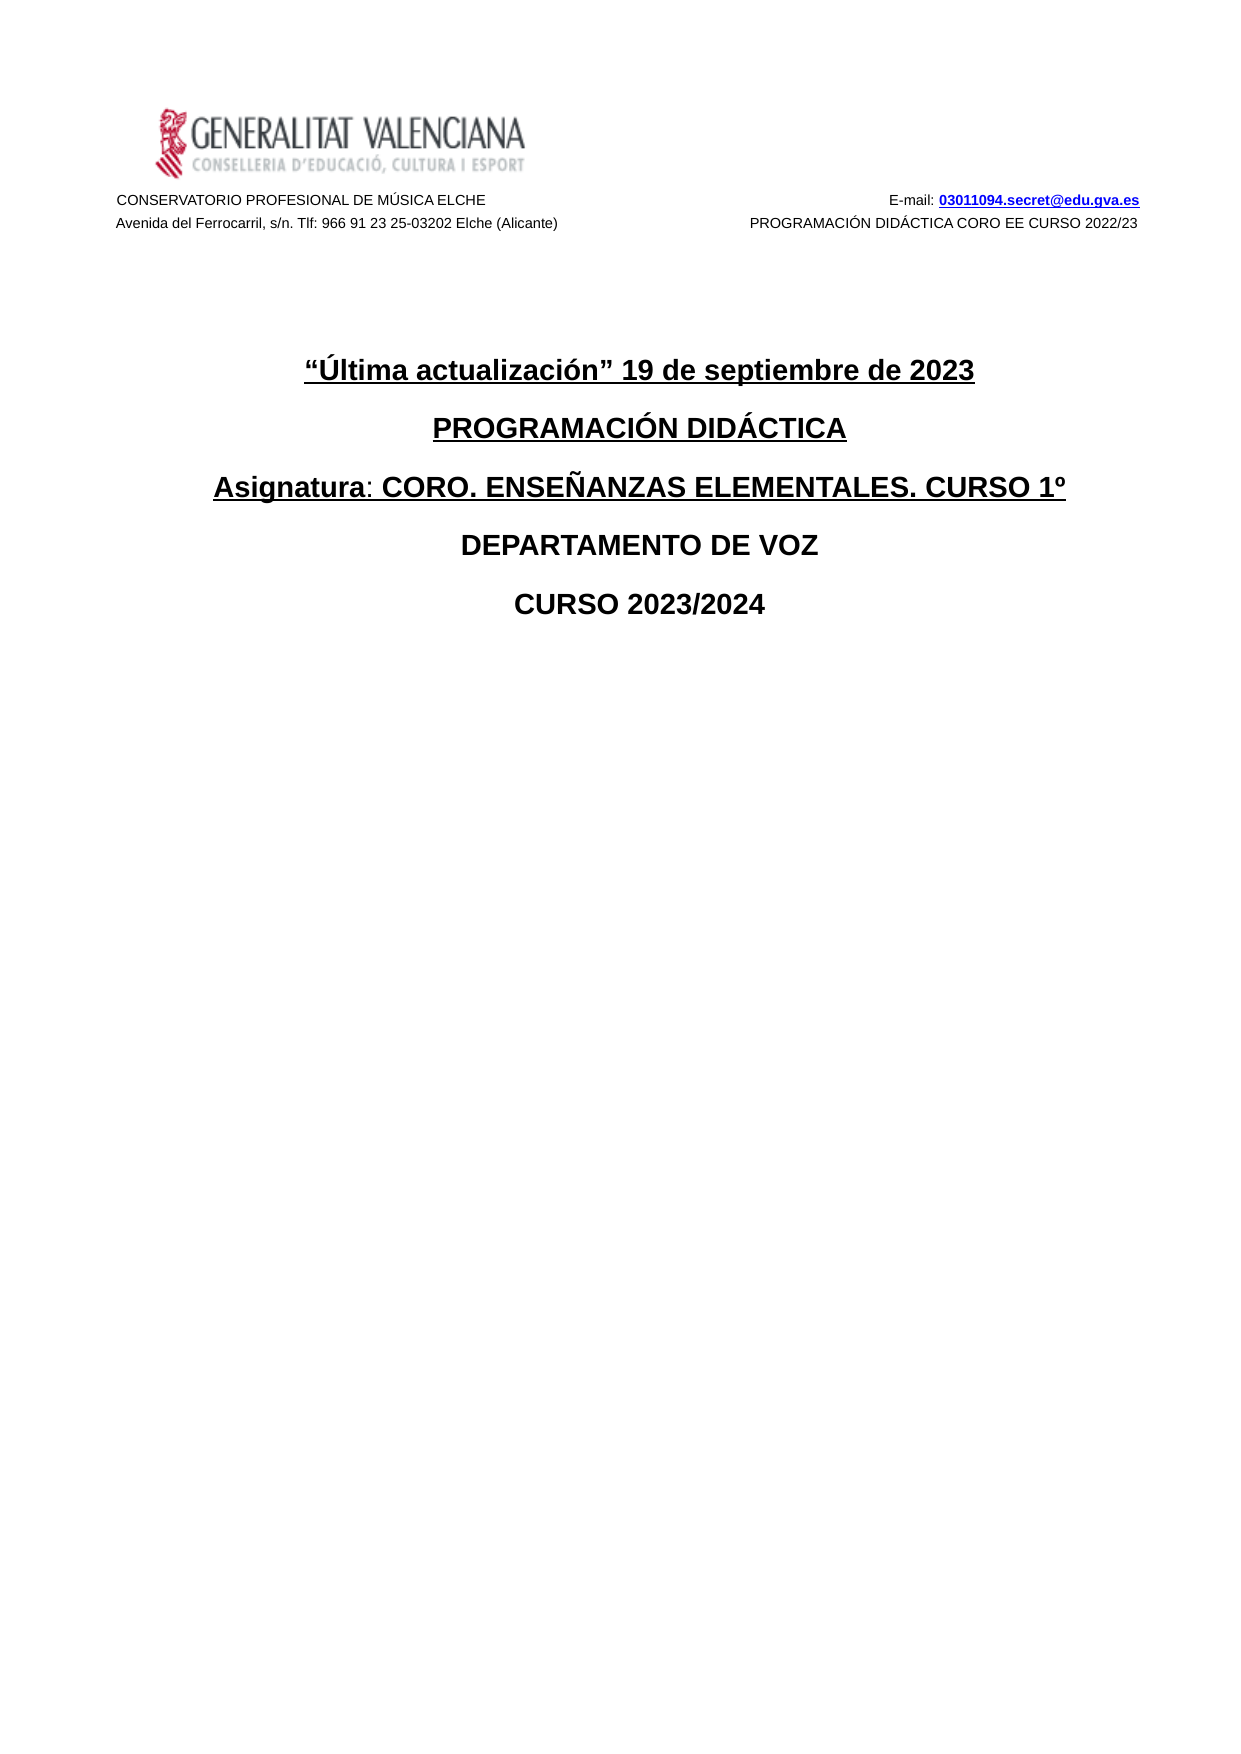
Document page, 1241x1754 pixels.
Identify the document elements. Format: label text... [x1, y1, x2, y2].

subtitle CURSO 2023/2024 [112, 587, 1167, 621]
subtitle “Última actualización” 19 de septiembre de 2023 [112, 353, 1167, 386]
picture [130, 97, 551, 192]
subtitle DEPARTAMENTO DE VOZ [112, 528, 1167, 562]
subtitle PROGRAMACIÓN DIDÁCTICA [112, 411, 1167, 445]
subtitle Asignatura: CORO. ENSEÑANZAS ELEMENTALES. CURSO 1º [112, 470, 1167, 503]
